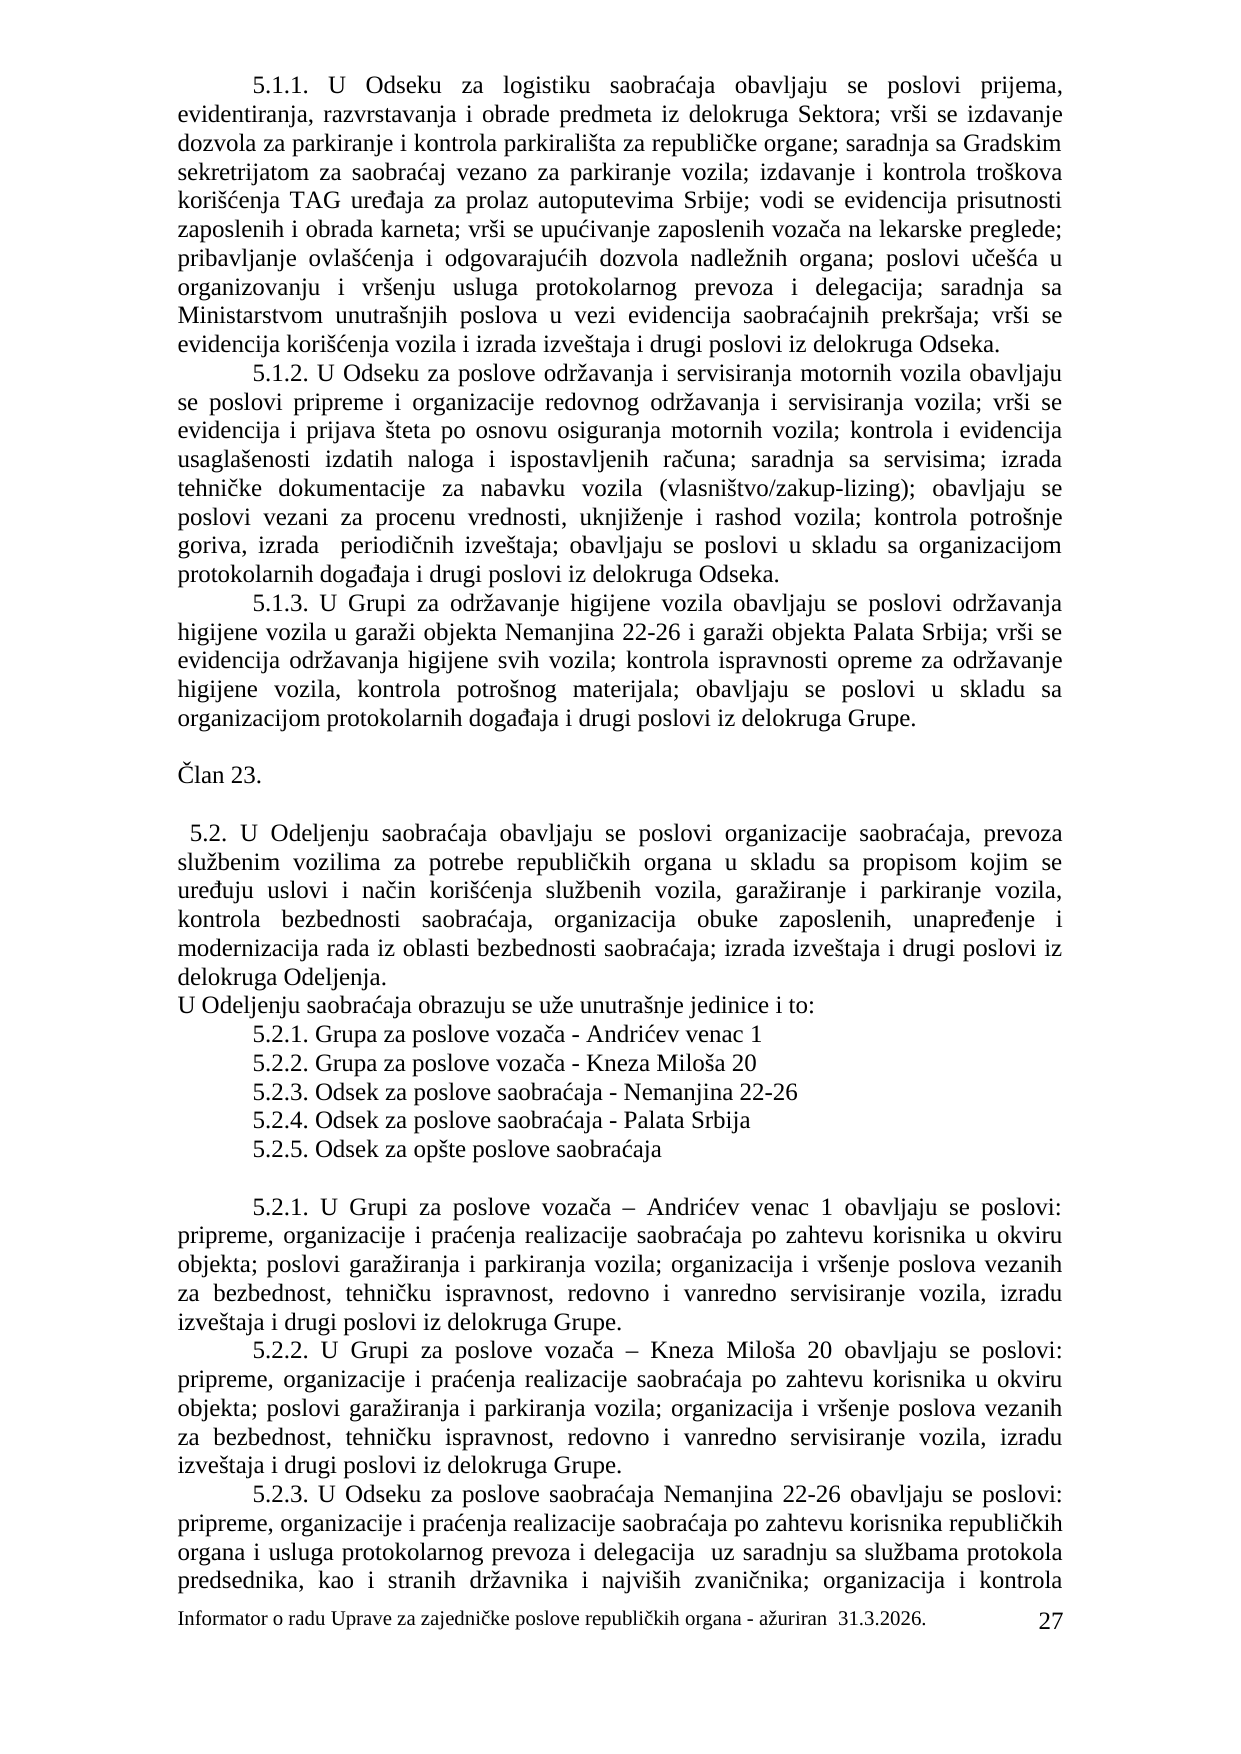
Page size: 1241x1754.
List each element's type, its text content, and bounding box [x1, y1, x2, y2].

subtitle 5.2.1. Grupa za poslove vozača - Andrićev venac 1 [177, 1019, 1063, 1048]
subtitle 5.2.1. U Grupi za poslove vozača – Andrićev venac 1 obavljaju se poslovi: pripreme, organizacije i praćenja realizacije saobraćaja po zahtevu korisnika u okviru objekta; poslovi garažiranja i parkiranja vozila; organizacija i vršenje poslova vezanih za bezbednost, tehničku ispravnost, redovno i vanredno servisiranje vozila, izradu izveštaja i drugi poslovi iz delokruga Grupe. [177, 1192, 1063, 1335]
subtitle 5.2.4. Odsek za poslove saobraćaja - Palata Srbija [177, 1105, 1063, 1134]
subtitle 5.2.3. Odsek za poslove saobraćaja - Nemanjina 22-26 [177, 1077, 1063, 1105]
subtitle 5.1.2. U Odseku za poslove održavanja i servisiranja motornih vozila obavljaju se poslovi pripreme i organizacije redovnog održavanja i servisiranja vozila; vrši se evidencija i prijava šteta po osnovu osiguranja motornih vozila; kontrola i evidencija usaglašenosti izdatih naloga i ispostavljenih računa; saradnja sa servisima; izrada tehničke dokumentacije za nabavku vozila (vlasništvo/zakup-lizing); obavljaju se poslovi vezani za procenu vrednosti, uknjiženje i rashod vozila; kontrola potrošnje goriva, izrada periodičnih izveštaja; obavljaju se poslovi u skladu sa organizacijom protokolarnih događaja i drugi poslovi iz delokruga Odseka. [177, 358, 1063, 588]
subtitle 5.2.3. U Odseku za poslove saobraćaja Nemanjina 22-26 obavljaju se poslovi: pripreme, organizacije i praćenja realizacije saobraćaja po zahtevu korisnika republičkih organa i usluga protokolarnog prevoza i delegacija uz saradnju sa službama protokola predsednika, kao i stranih državnika i najviših zvaničnika; organizacija i kontrola [177, 1479, 1063, 1594]
subtitle 5.1.1. U Odseku za logistiku saobraćaja obavljaju se poslovi prijema, evidentiranja, razvrstavanja i obrade predmeta iz delokruga Sektora; vrši se izdavanje dozvola za parkiranje i kontrola parkirališta za republičke organe; saradnja sa Gradskim sekretrijatom za saobraćaj vezano za parkiranje vozila; izdavanje i kontrola troškova korišćenja TAG uređaja za prolaz autoputevima Srbije; vodi se evidencija prisutnosti zaposlenih i obrada karneta; vrši se upućivanje zaposlenih vozača na lekarske preglede; pribavljanje ovlašćenja i odgovarajućih dozvola nadležnih organa; poslovi učešća u organizovanju i vršenju usluga protokolarnog prevoza i delegacija; saradnja sa Ministarstvom unutrašnjih poslova u vezi evidencija saobraćajnih prekršaja; vrši se evidencija korišćenja vozila i izrada izveštaja i drugi poslovi iz delokruga Odseka. [177, 70, 1063, 358]
subtitle Član 23. [177, 760, 1063, 789]
subtitle 5.2.2. Grupa za poslove vozača - Kneza Miloša 20 [177, 1048, 1063, 1077]
subtitle 5.2.2. U Grupi za poslove vozača – Kneza Miloša 20 obavljaju se poslovi: pripreme, organizacije i praćenja realizacije saobraćaja po zahtevu korisnika u okviru objekta; poslovi garažiranja i parkiranja vozila; organizacija i vršenje poslova vezanih za bezbednost, tehničku ispravnost, redovno i vanredno servisiranje vozila, izradu izveštaja i drugi poslovi iz delokruga Grupe. [177, 1335, 1063, 1479]
subtitle U Odeljenju saobraćaja obrazuju se uže unutrašnje jedinice i to: [177, 990, 1063, 1019]
subtitle 5.2. U Odeljenju saobraćaja obavljaju se poslovi organizacije saobraćaja, prevoza službenim vozilima za potrebe republičkih organa u skladu sa propisom kojim se uređuju uslovi i način korišćenja službenih vozila, garažiranje i parkiranje vozila, kontrola bezbednosti saobraćaja, organizacija obuke zaposlenih, unapređenje i modernizacija rada iz oblasti bezbednosti saobraćaja; izrada izveštaja i drugi poslovi iz delokruga Odeljenja. [177, 818, 1063, 990]
subtitle 5.1.3. U Grupi za održavanje higijene vozila obavljaju se poslovi održavanja higijene vozila u garaži objekta Nemanjina 22-26 i garaži objekta Palata Srbija; vrši se evidencija održavanja higijene svih vozila; kontrola ispravnosti opreme za održavanje higijene vozila, kontrola potrošnog materijala; obavljaju se poslovi u skladu sa organizacijom protokolarnih događaja i drugi poslovi iz delokruga Grupe. [177, 588, 1063, 732]
subtitle 5.2.5. Odsek za opšte poslove saobraćaja [177, 1134, 1063, 1163]
